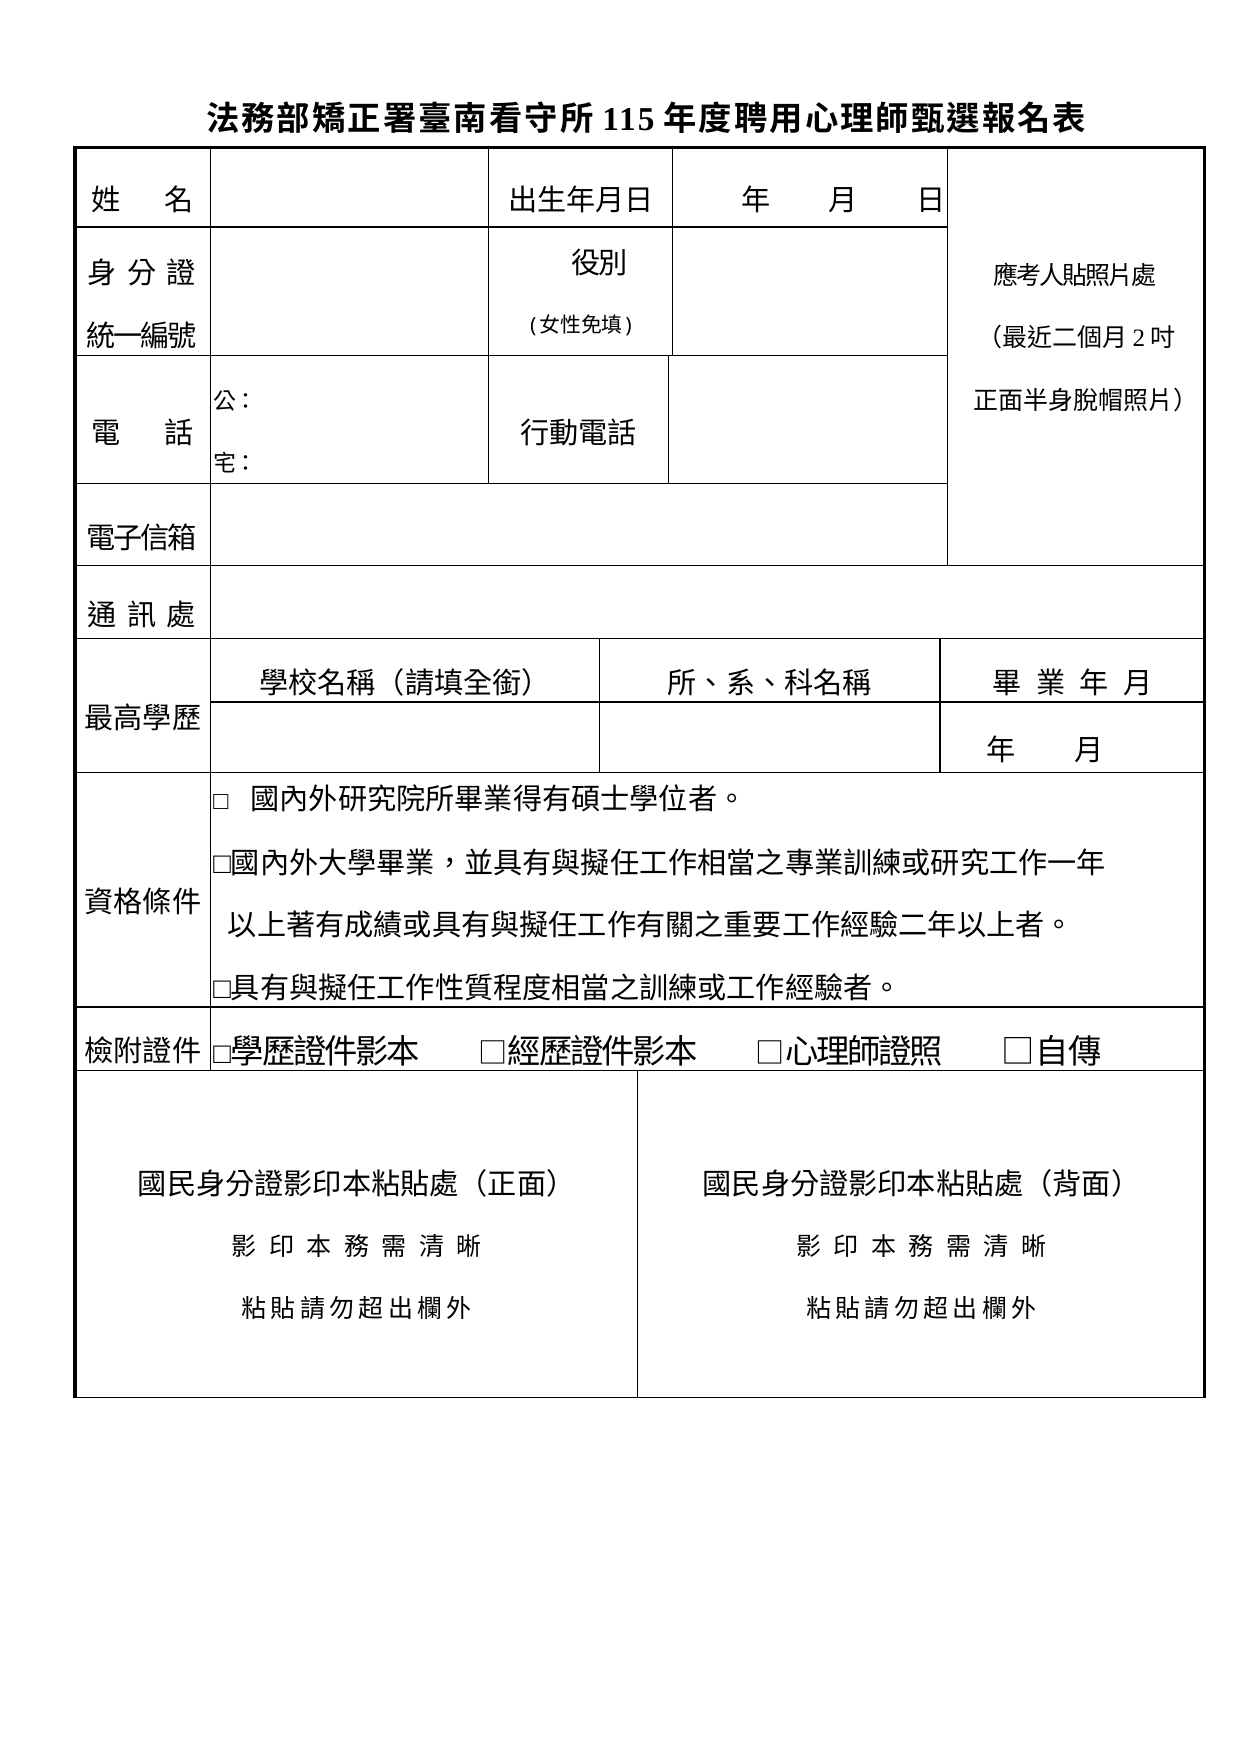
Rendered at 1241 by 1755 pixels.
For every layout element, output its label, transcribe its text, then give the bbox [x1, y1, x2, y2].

table_header 法務部矯正署臺南看守所115年度聘用心理師甄選報名表 [75, 65, 1204, 146]
table_cell 所、系、科名稱 [600, 639, 939, 701]
table_cell 應考人貼照片處 （最近二個月2吋 正面半身脫帽照片） [948, 149, 1203, 565]
table_cell 行動電話 [489, 356, 668, 483]
table_cell 國民身分證影印本粘貼處（正面） 影 印 本 務 需 清 晰 粘貼請勿超出欄外 [77, 1071, 637, 1397]
table_cell 電 話 [77, 356, 210, 483]
table_cell 身 分 證 統一編號 [77, 228, 210, 354]
table_cell 年 月 [941, 703, 1203, 772]
table_cell □學歷證件影本 □經歷證件影本 □心理師證照 □自傳 [211, 1008, 1203, 1070]
table_cell 檢附證件 [77, 1008, 210, 1070]
table_cell 姓 名 [77, 149, 210, 226]
table_cell [669, 356, 947, 483]
table_cell 年 月 日 [673, 149, 947, 226]
table_cell 國民身分證影印本粘貼處（背面） 影 印 本 務 需 清 晰 粘貼請勿超出欄外 [638, 1071, 1203, 1397]
table_cell [211, 149, 488, 226]
table_cell [211, 228, 488, 354]
table_cell 學校名稱（請填全銜） [211, 639, 599, 701]
table_cell 資格條件 [77, 773, 210, 1006]
table_cell 公： 宅： [211, 356, 488, 483]
table_cell 通 訊 處 [77, 566, 210, 638]
table_cell [673, 228, 947, 354]
table_cell 最高學歷 [77, 639, 210, 772]
table_cell [211, 703, 599, 772]
table_cell 畢 業 年 月 [941, 639, 1203, 701]
table_cell 出生年月日 [489, 149, 672, 226]
table_cell 國內外研究院所畢業得有碩士學位者。 □國內外大學畢業，並具有與擬任工作相當之專業訓練或研究工作一年 以上著有成績或具有與擬任工作有關之重要工作經驗二年以上者。 □具有與擬任工作性質程度相當之訓練或工作經驗者。 [211, 773, 1203, 1006]
table_cell 電子信箱 [77, 484, 210, 565]
table_cell [211, 484, 947, 565]
table_cell [211, 566, 1203, 638]
table_cell 役別 (女性免填) [489, 228, 672, 354]
table_cell [600, 703, 939, 772]
